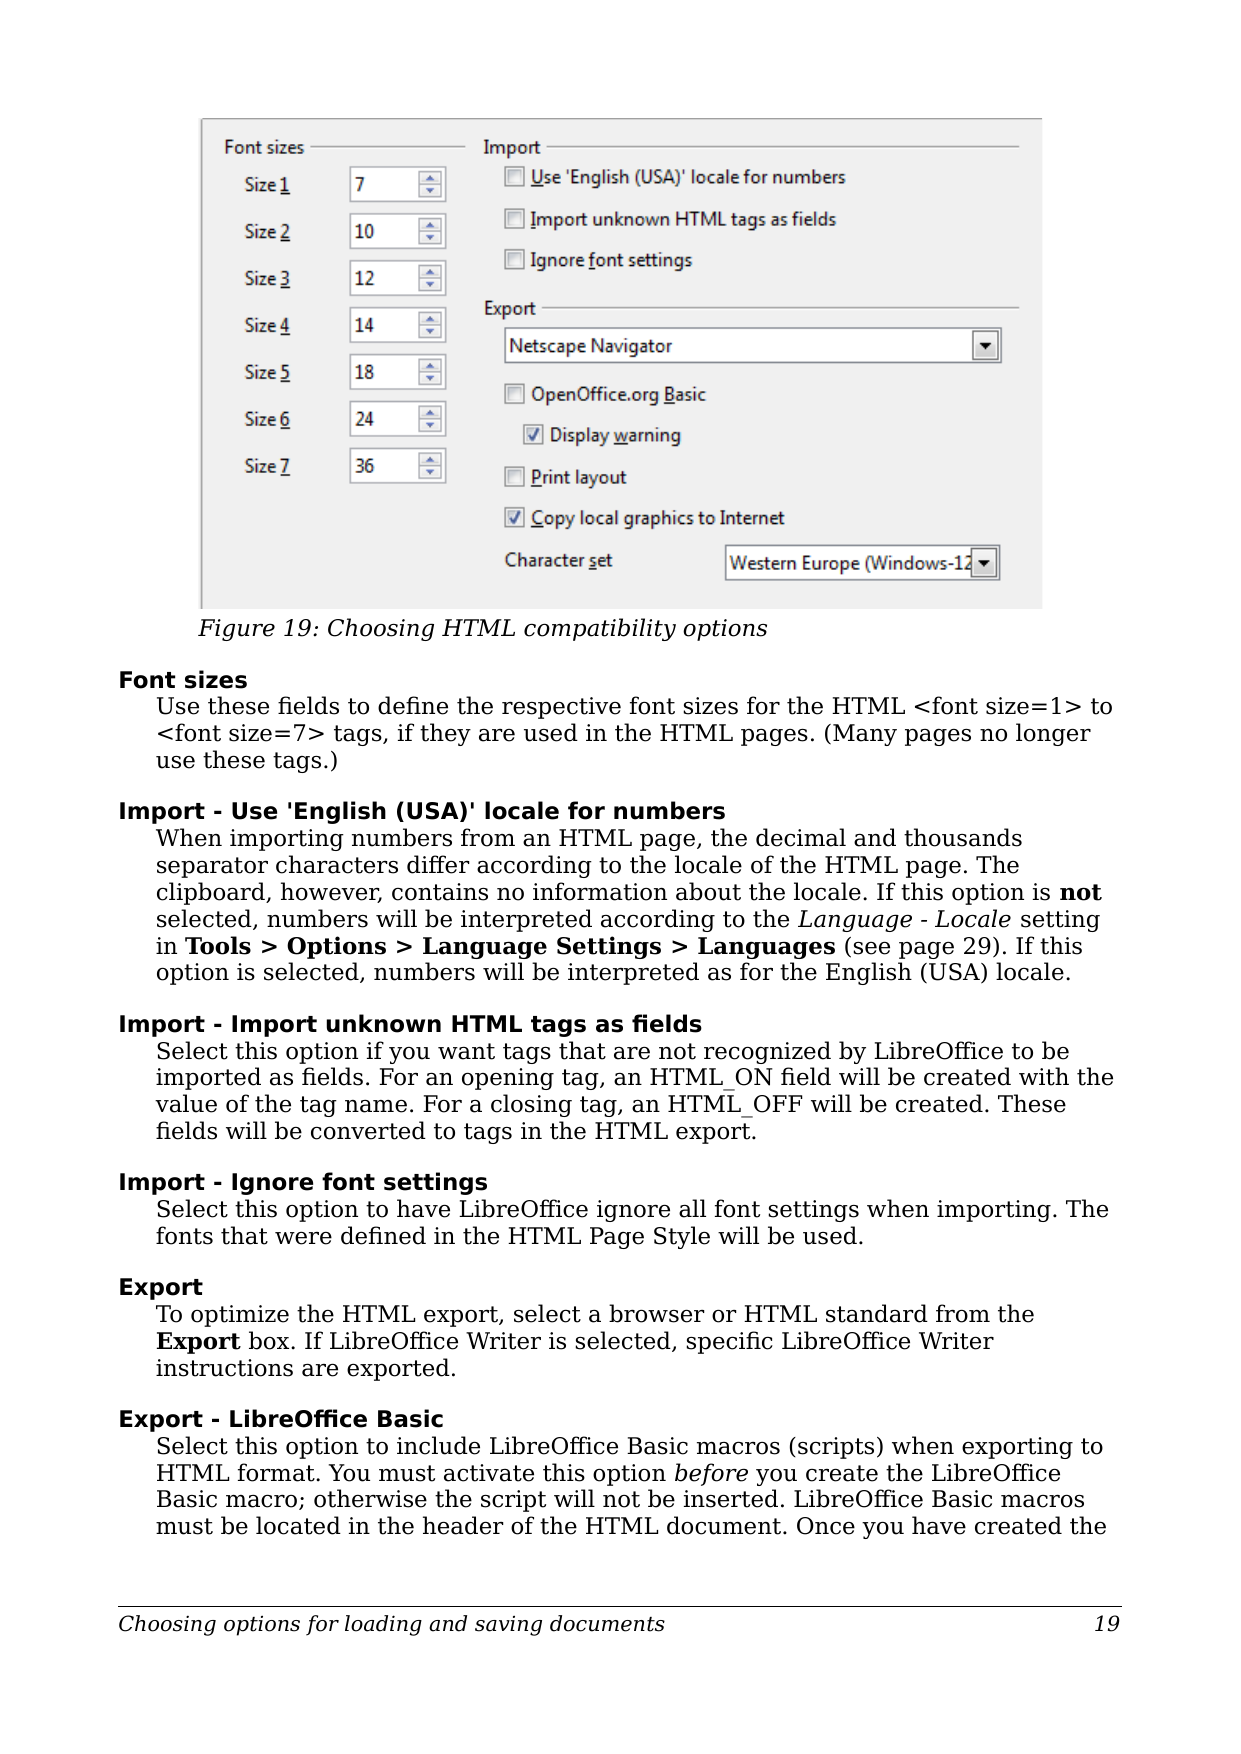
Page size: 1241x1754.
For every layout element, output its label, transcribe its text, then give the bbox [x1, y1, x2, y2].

text Import - Use 'English (USA)' locale for numbers [118, 798, 1122, 825]
text Select this option to include LibreOffice Basic macros (scripts) when exporting to HTML format. You must activate this option before you create the LibreOffice Basic macro; otherwise the script will not be inserted. LibreOffice Basic macros must be located in the header of the HTML document. Once you have created the [156, 1433, 1122, 1540]
text Export [118, 1274, 1122, 1301]
picture [198, 118, 1043, 609]
text Select this option if you want tags that are not recognized by LibreOffice to be imported as fields. For an opening tag, an HTML_ON field will be created with the value of the tag name. For a closing tag, an HTML_OFF will be created. These fields will be converted to tags in the HTML export. [156, 1038, 1122, 1144]
text Export - LibreOffice Basic [118, 1406, 1122, 1433]
text Import - Import unknown HTML tags as fields [118, 1011, 1122, 1038]
text Use these fields to define the respective font sizes for the HTML <font size=1> to <font size=7> tags, if they are used in the HTML pages. (Many pages no longer use these tags.) [156, 693, 1122, 773]
text Select this option to have LibreOffice ignore all font settings when importing. The fonts that were defined in the HTML Page Style will be used. [156, 1196, 1122, 1249]
text To optimize the HTML export, select a browser or HTML standard from the Export box. If LibreOffice Writer is selected, specific LibreOffice Writer instructions are exported. [156, 1301, 1122, 1381]
text When importing numbers from an HTML page, the decimal and thousands separator characters differ according to the locale of the HTML page. The clipboard, however, contains no information about the locale. If this option is not selected, numbers will be interpreted according to the Language - Locale setting in Tools > Options > Language Settings > Languages (see page 29). If this option is selected, numbers will be interpreted as for the English (USA) locale. [156, 825, 1122, 986]
text Import - Ignore font settings [118, 1169, 1122, 1196]
text Font sizes [118, 667, 1122, 693]
text Figure 19: Choosing HTML compatibility options [198, 615, 1042, 642]
